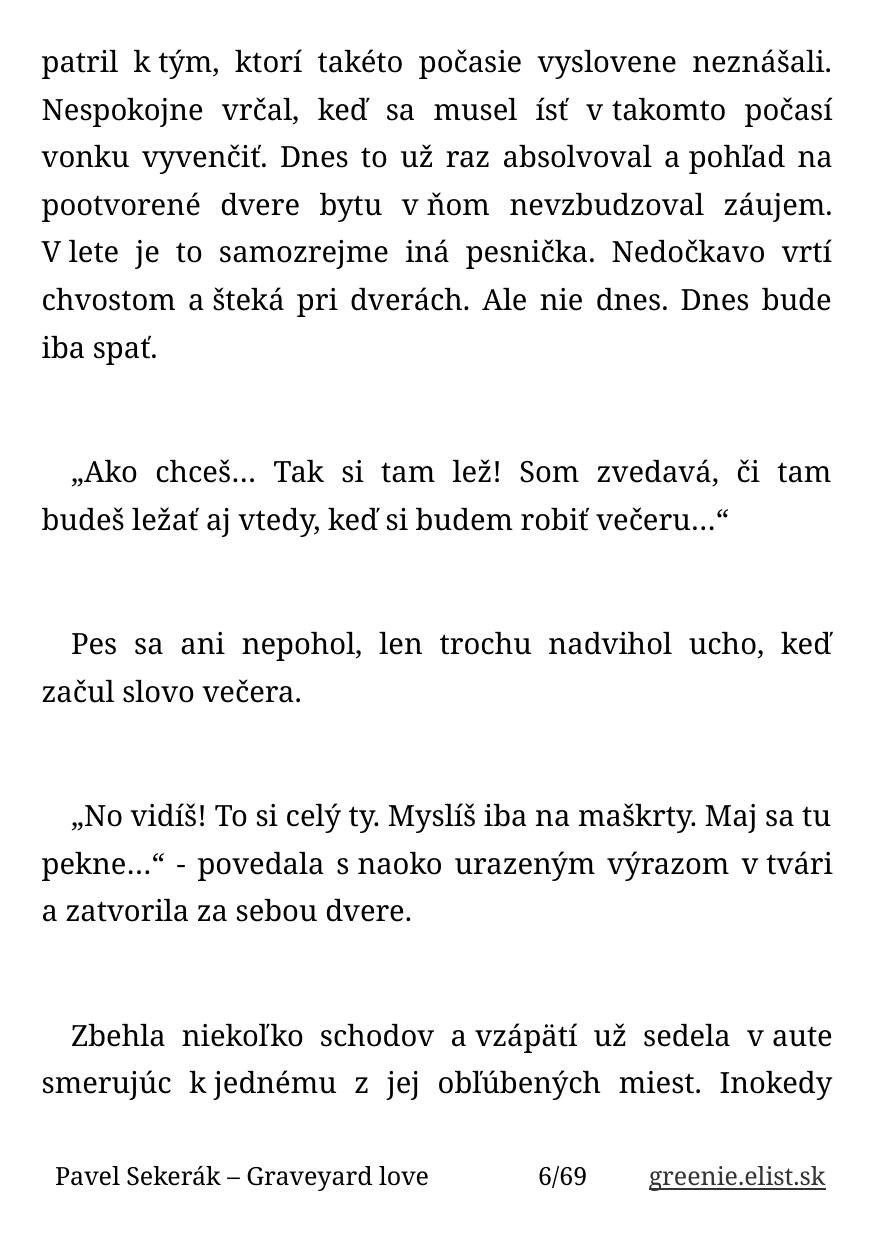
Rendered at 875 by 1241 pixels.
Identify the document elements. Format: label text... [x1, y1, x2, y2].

text patril k tým, ktorí takéto počasie vyslovene neznášali. Nespokojne vrčal, keď sa musel ísť v takomto počasí vonku vyvenčiť. Dnes to už raz absolvoval a pohľad na pootvorené dvere bytu v ňom nevzbudzoval záujem. V lete je to samozrejme iná pesnička. Nedočkavo vrtí chvostom a šteká pri dverách. Ale nie dnes. Dnes bude iba spať. [41, 41, 833, 367]
text Zbehla niekoľko schodov a vzápätí už sedela v aute smerujúc k jednému z jej obľúbených miest. Inokedy [41, 1015, 833, 1102]
text „No vidíš! To si celý ty. Myslíš iba na maškrty. Maj sa tu pekne…“ - povedala s naoko urazeným výrazom v tvári a zatvorila za sebou dvere. [41, 795, 833, 930]
text „Ako chceš… Tak si tam lež! Som zvedavá, či tam budeš ležať aj vtedy, keď si budem robiť večeru…“ [41, 451, 833, 539]
text Pes sa ani nepohol, len trochu nadvihol ucho, keď začul slovo večera. [41, 623, 833, 711]
